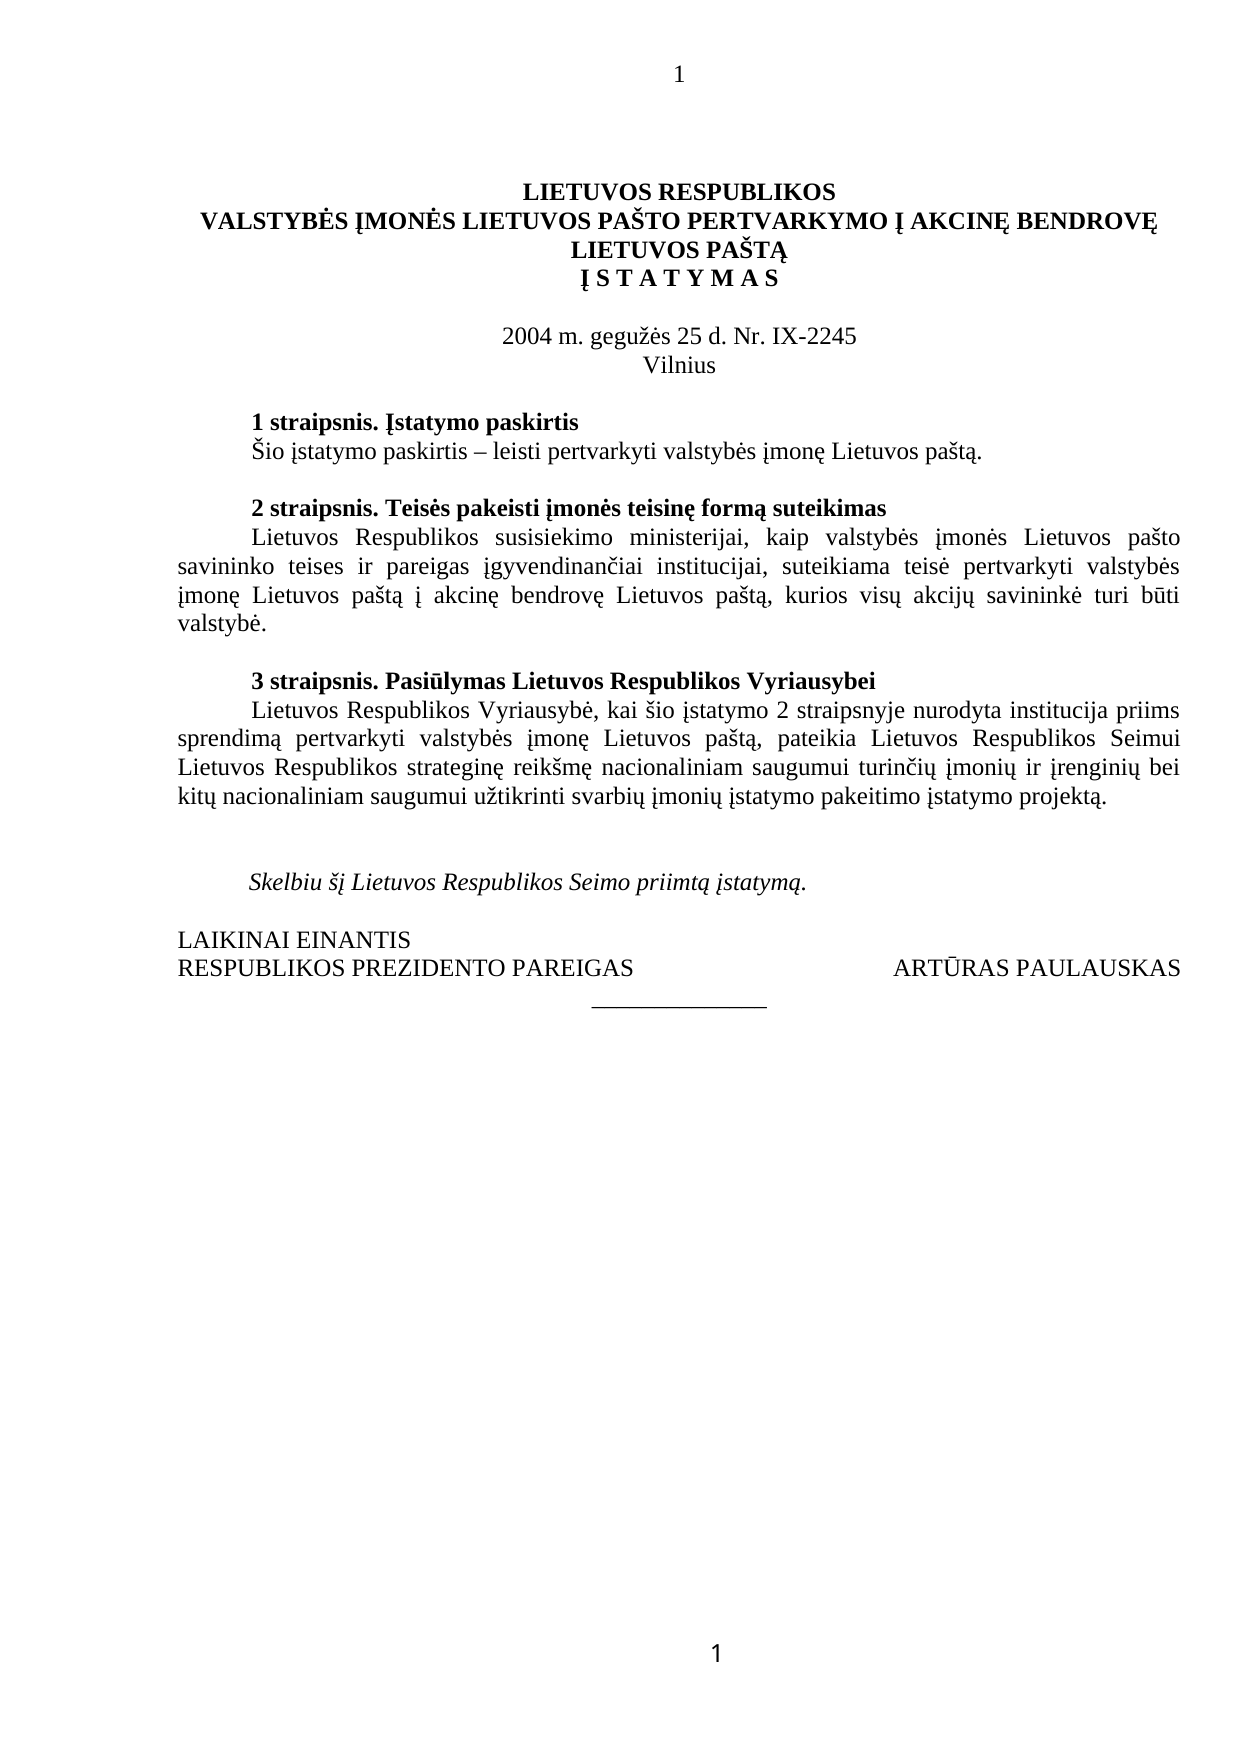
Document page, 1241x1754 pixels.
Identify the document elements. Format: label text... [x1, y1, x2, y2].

text 1 straipsnis. Įstatymo paskirtis [177, 407, 1181, 436]
text Lietuvos Respublikos Vyriausybė, kai šio įstatymo 2 straipsnyje nurodyta institucija priims sprendimą pertvarkyti valstybės įmonę Lietuvos paštą, pateikia Lietuvos Respublikos Seimui Lietuvos Respublikos strateginę reikšmę nacionaliniam saugumui turinčių įmonių ir įrenginių bei kitų nacionaliniam saugumui užtikrinti svarbių įmonių įstatymo pakeitimo įstatymo projektą. [177, 695, 1181, 810]
text 3 straipsnis. Pasiūlymas Lietuvos Respublikos Vyriausybei [177, 666, 1181, 695]
text 2004 m. gegužės 25 d. Nr. IX-2245 [177, 321, 1181, 350]
text VALSTYBĖS ĮMONĖS LIETUVOS PAŠTO PERTVARKYMO Į AKCINĘ BENDROVĘ LIETUVOS PAŠTĄ [177, 206, 1181, 263]
text ______________ [177, 982, 1181, 1011]
text Į S T A T Y M A S [177, 263, 1181, 292]
text Šio įstatymo paskirtis – leisti pertvarkyti valstybės įmonę Lietuvos paštą. [177, 436, 1181, 465]
text Skelbiu šį Lietuvos Respublikos Seimo priimtą įstatymą. [177, 867, 1181, 896]
text Vilnius [177, 350, 1181, 378]
text RESPUBLIKOS PREZIDENTO PAREIGAS ARTŪRAS PAULAUSKAS [177, 953, 1181, 982]
text LAIKINAI EINANTIS [177, 925, 1181, 953]
text Lietuvos Respublikos susisiekimo ministerijai, kaip valstybės įmonės Lietuvos pašto savininko teises ir pareigas įgyvendinančiai institucijai, suteikiama teisė pertvarkyti valstybės įmonę Lietuvos paštą į akcinę bendrovę Lietuvos paštą, kurios visų akcijų savininkė turi būti valstybė. [177, 522, 1181, 637]
text LIETUVOS RESPUBLIKOS [177, 177, 1181, 206]
text 2 straipsnis. Teisės pakeisti įmonės teisinę formą suteikimas [177, 493, 1181, 522]
